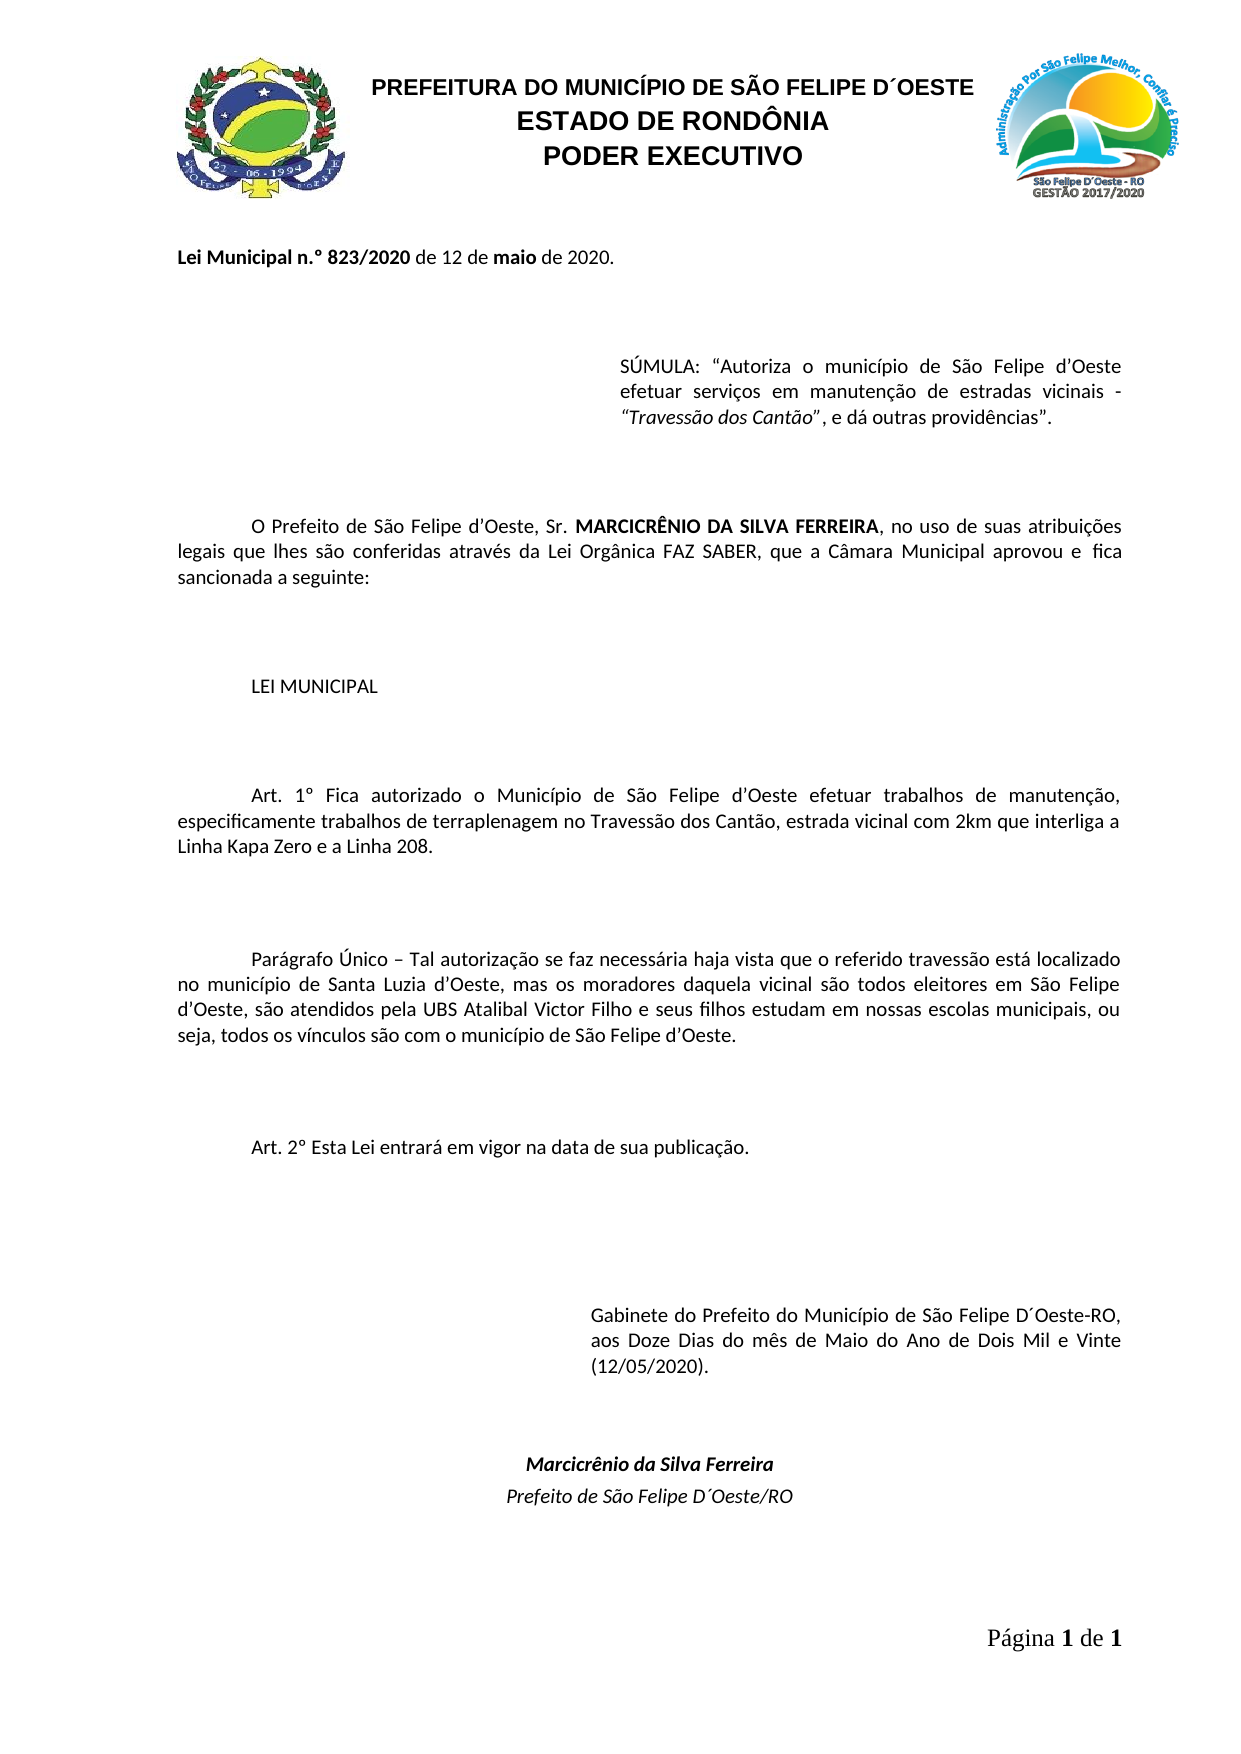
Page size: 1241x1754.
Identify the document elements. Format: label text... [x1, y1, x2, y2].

subtitle Marcicrênio da Silva Ferreira [177, 1451, 1122, 1477]
text Parágrafo Único – Tal autorização se faz necessária haja vista que o referido travessão está localizado no município de Santa Luzia d’Oeste, mas os moradores daquela vicinal são todos eleitores em São Felipe d’Oeste, são atendidos pela UBS Atalibal Victor Filho e seus filhos estudam em nossas escolas municipais, ou seja, todos os vínculos são com o município de São Felipe d’Oeste. [177, 946, 1122, 1047]
text LEI MUNICIPAL [177, 673, 1122, 699]
text Art. 1º Fica autorizado o Município de São Felipe d’Oeste efetuar trabalhos de manutenção, especificamente trabalhos de terraplenagem no Travessão dos Cantão, estrada vicinal com 2km que interliga a Linha Kapa Zero e a Linha 208. [177, 782, 1122, 859]
picture [176, 56, 350, 199]
text SÚMULA: “Autoriza o município de São Felipe d’Oeste efetuar serviços em manutenção de estradas vicinais - “Travessão dos Cantão”, e dá outras providências”. [620, 353, 1122, 429]
picture [996, 53, 1179, 199]
text O Prefeito de São Felipe d’Oeste, Sr. MARCICRÊNIO DA SILVA FERREIRA, no uso de suas atribuições legais que lhes são conferidas através da Lei Orgânica FAZ SABER, que a Câmara Municipal aprovou e fica sancionada a seguinte: [177, 513, 1122, 589]
text Prefeito de São Felipe D´Oeste/RO [177, 1483, 1122, 1508]
text Lei Municipal n.º 823/2020 de 12 de maio de 2020. [177, 244, 1122, 269]
text Art. 2º Esta Lei entrará em vigor na data de sua publicação. [177, 1134, 1122, 1160]
text Gabinete do Prefeito do Município de São Felipe D´Oeste-RO, aos Doze Dias do mês de Maio do Ano de Dois Mil e Vinte (12/05/2020). [591, 1302, 1122, 1378]
